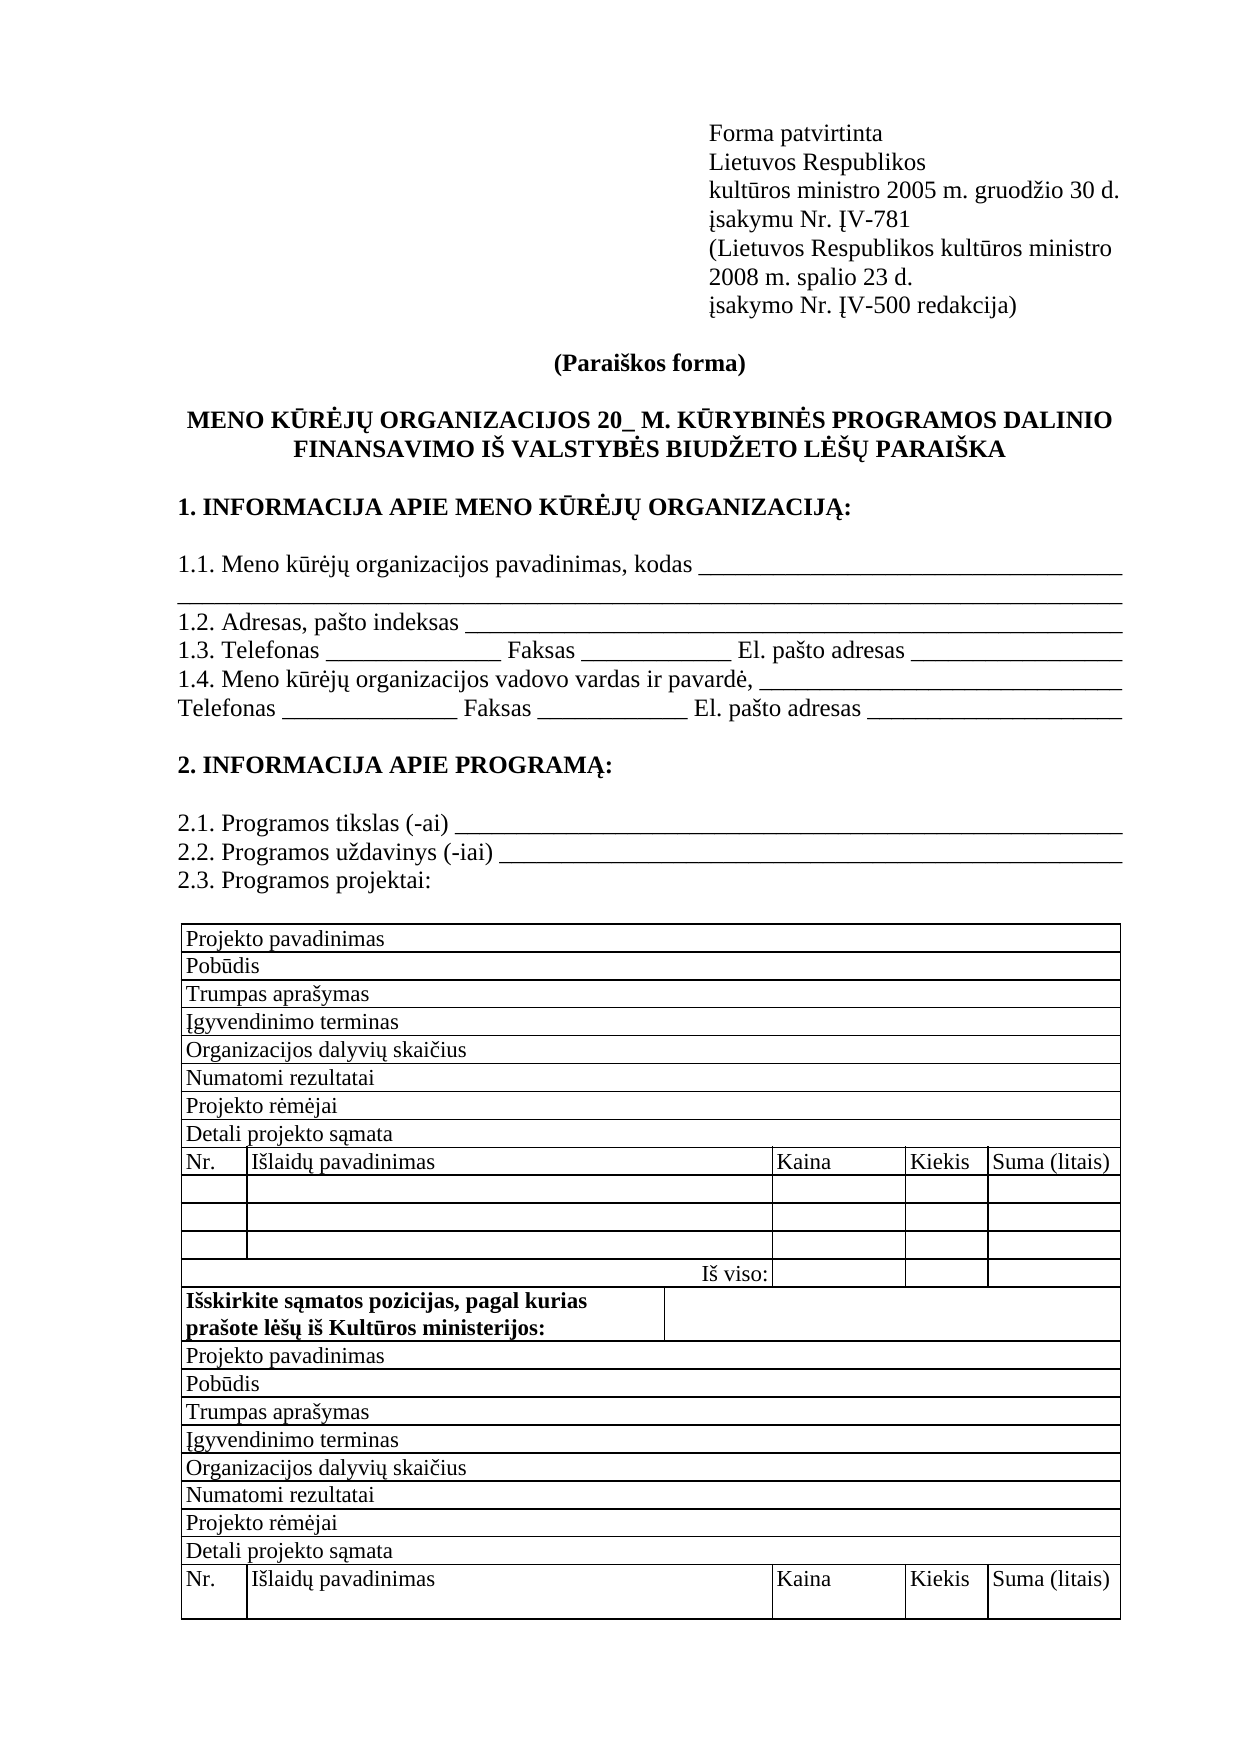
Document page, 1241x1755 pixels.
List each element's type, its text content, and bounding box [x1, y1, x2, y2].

table_cell [773, 1204, 905, 1230]
table_cell Projekto rėmėjai [182, 1092, 1120, 1118]
text (Paraiškos forma) [177, 348, 1122, 377]
table_cell [989, 1204, 1120, 1230]
table_cell Pobūdis [182, 953, 1120, 979]
table_cell [906, 1176, 987, 1202]
table_cell Numatomi rezultatai [182, 1064, 1120, 1091]
text 2.1. Programos tikslas (-ai) [177, 808, 1122, 837]
table_cell Projekto pavadinimas [182, 1342, 1120, 1368]
table_cell [773, 1232, 905, 1258]
table_cell [989, 1232, 1120, 1258]
text _ [177, 578, 1122, 603]
table_cell Pobūdis [182, 1370, 1120, 1396]
text 1.4. Meno kūrėjų organizacijos vadovo vardas ir pavardė, [177, 664, 1122, 693]
text 2008 m. spalio 23 d. [177, 262, 1122, 291]
text MENO KŪRĖJŲ ORGANIZACIJOS 20_ M. KŪRYBINĖS PROGRAMOS DALINIO FINANSAVIMO IŠ VALSTYBĖS BIUDŽETO LĖŠŲ PARAIŠKA [177, 406, 1122, 463]
text 1.2. Adresas, pašto indeksas [177, 607, 1122, 636]
table_cell [989, 1260, 1120, 1286]
table_cell [182, 1232, 246, 1258]
table_cell Nr. [182, 1148, 246, 1174]
table_cell Detali projekto sąmata [182, 1120, 1120, 1146]
text Telefonas ______________ Faksas ____________ El. pašto adresas [177, 693, 1122, 722]
table_cell Trumpas aprašymas [182, 1398, 1120, 1424]
table_cell Nr. [182, 1565, 246, 1618]
table_cell Kaina [773, 1148, 905, 1174]
table_cell Numatomi rezultatai [182, 1482, 1120, 1508]
text 2.3. Programos projektai: [177, 866, 1122, 894]
text 2. INFORMACIJA APIE PROGRAMĄ: [177, 751, 1122, 779]
text 2.2. Programos uždavinys (-iai) [177, 837, 1122, 866]
table_cell [906, 1232, 987, 1258]
table_cell Suma (litais) [989, 1565, 1120, 1618]
table_cell Kaina [773, 1565, 905, 1618]
table_cell [989, 1176, 1120, 1202]
table_cell Iš viso: [182, 1260, 772, 1286]
table_cell Išlaidų pavadinimas [248, 1148, 772, 1174]
text 1. INFORMACIJA APIE MENO KŪRĖJŲ ORGANIZACIJĄ: [177, 492, 1122, 521]
text Lietuvos Respublikos [177, 147, 1122, 176]
text kultūros ministro 2005 m. gruodžio 30 d. [177, 176, 1122, 204]
table_cell [665, 1288, 1120, 1340]
table_cell Įgyvendinimo terminas [182, 1426, 1120, 1452]
table_cell [773, 1260, 905, 1286]
text įsakymo Nr. ĮV-500 redakcija) [177, 291, 1122, 319]
table_cell [773, 1176, 905, 1202]
table_header Projekto pavadinimas [182, 925, 1120, 951]
text 1.1. Meno kūrėjų organizacijos pavadinimas, kodas [177, 549, 1122, 578]
table_cell Kiekis [906, 1148, 987, 1174]
table_cell Išskirkite sąmatos pozicijas, pagal kurias prašote lėšų iš Kultūros ministerijos: [182, 1288, 664, 1340]
text Forma patvirtinta [709, 118, 1122, 147]
table_cell [182, 1176, 246, 1202]
text įsakymu Nr. ĮV-781 [177, 204, 1122, 233]
table_cell [248, 1176, 772, 1202]
table_cell Detali projekto sąmata [182, 1537, 1120, 1564]
text (Lietuvos Respublikos kultūros ministro [177, 233, 1122, 262]
table_cell Išlaidų pavadinimas [248, 1565, 772, 1618]
table_cell Trumpas aprašymas [182, 981, 1120, 1007]
text 1.3. Telefonas ______________ Faksas ____________ El. pašto adresas [177, 636, 1122, 664]
table_cell Organizacijos dalyvių skaičius [182, 1036, 1120, 1063]
table_cell [906, 1204, 987, 1230]
table_cell Suma (litais) [989, 1148, 1120, 1174]
table_cell Organizacijos dalyvių skaičius [182, 1454, 1120, 1480]
table_cell [182, 1204, 246, 1230]
table_cell [906, 1260, 987, 1286]
table_cell Projekto rėmėjai [182, 1510, 1120, 1536]
table_cell [248, 1232, 772, 1258]
table_cell [248, 1204, 772, 1230]
table_cell Kiekis [906, 1565, 987, 1618]
table_cell Įgyvendinimo terminas [182, 1008, 1120, 1035]
